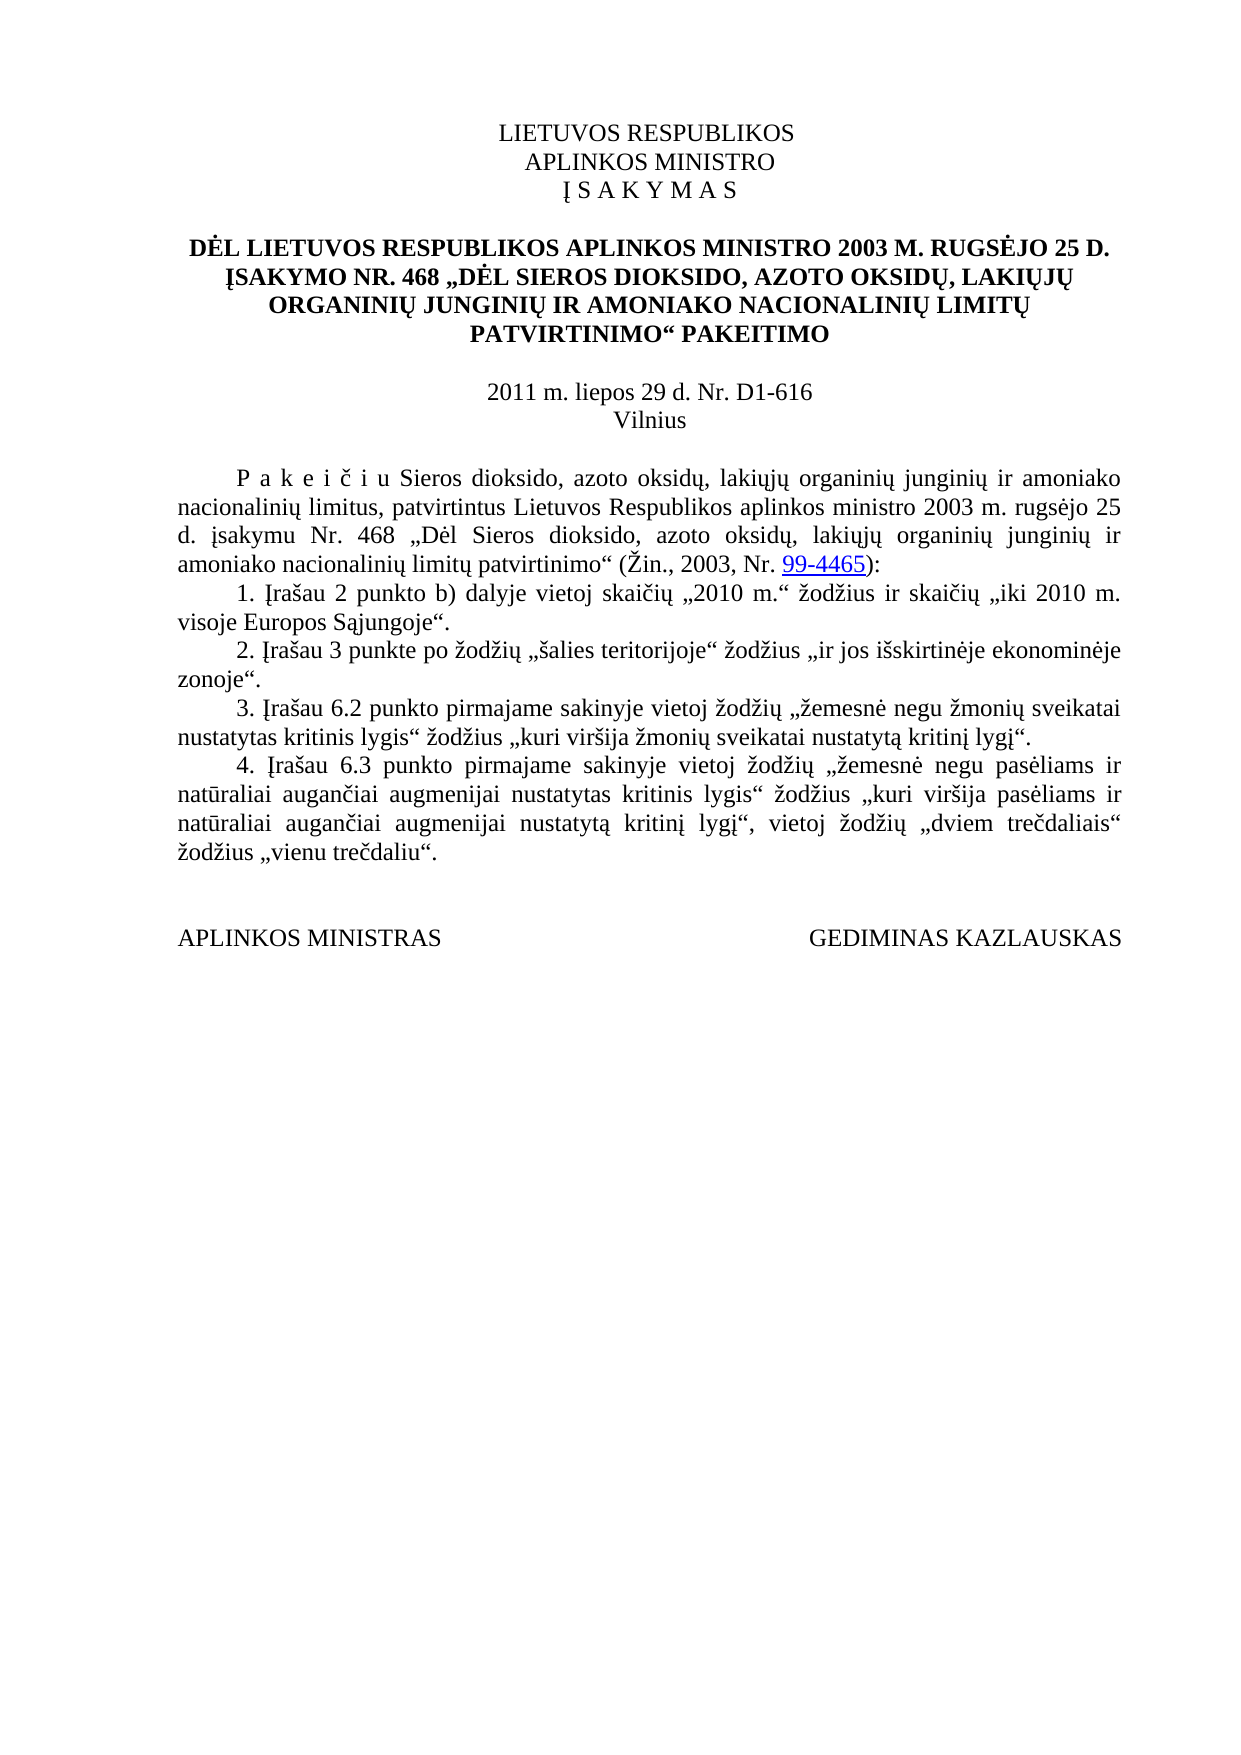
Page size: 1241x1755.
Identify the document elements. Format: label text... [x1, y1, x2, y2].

text Vilnius [177, 406, 1122, 434]
text P a k e i č i u Sieros dioksido, azoto oksidų, lakiųjų organinių junginių ir amoniako nacionalinių limitus, patvirtintus Lietuvos Respublikos aplinkos ministro 2003 m. rugsėjo 25 d. įsakymu Nr. 468 „Dėl Sieros dioksido, azoto oksidų, lakiųjų organinių junginių ir amoniako nacionalinių limitų patvirtinimo“ (Žin., 2003, Nr. 99-4465): [177, 463, 1122, 578]
text Aplinkos ministras Gediminas Kazlauskas [177, 923, 1122, 952]
text APLINKOS MINISTRO [177, 147, 1122, 176]
text 4. Įrašau 6.3 punkto pirmajame sakinyje vietoj žodžių „žemesnė negu pasėliams ir natūraliai augančiai augmenijai nustatytas kritinis lygis“ žodžius „kuri viršija pasėliams ir natūraliai augančiai augmenijai nustatytą kritinį lygį“, vietoj žodžių „dviem trečdaliais“ žodžius „vienu trečdaliu“. [177, 751, 1122, 866]
text 2011 m. liepos 29 d. Nr. D1-616 [177, 377, 1122, 406]
text LIETUVOS RESPUBLIKOS [177, 118, 1122, 147]
text 3. Įrašau 6.2 punkto pirmajame sakinyje vietoj žodžių „žemesnė negu žmonių sveikatai nustatytas kritinis lygis“ žodžius „kuri viršija žmonių sveikatai nustatytą kritinį lygį“. [177, 693, 1122, 751]
text Į S A K Y M A S [177, 176, 1122, 204]
text 1. Įrašau 2 punkto b) dalyje vietoj skaičių „2010 m.“ žodžius ir skaičių „iki 2010 m. visoje Europos Sąjungoje“. [177, 578, 1122, 636]
text DĖL LIETUVOS RESPUBLIKOS APLINKOS MINISTRO 2003 m. RUGSĖJO 25 d. ĮSAKYMO Nr. 468 „dėl sieros dioksido, azoto oksidų, lakiųjų organinių junginių ir amoniako nacionalinių limitų patvirtinimo“ pakeitimo [177, 233, 1122, 348]
text 2. Įrašau 3 punkte po žodžių „šalies teritorijoje“ žodžius „ir jos išskirtinėje ekonominėje zonoje“. [177, 636, 1122, 693]
